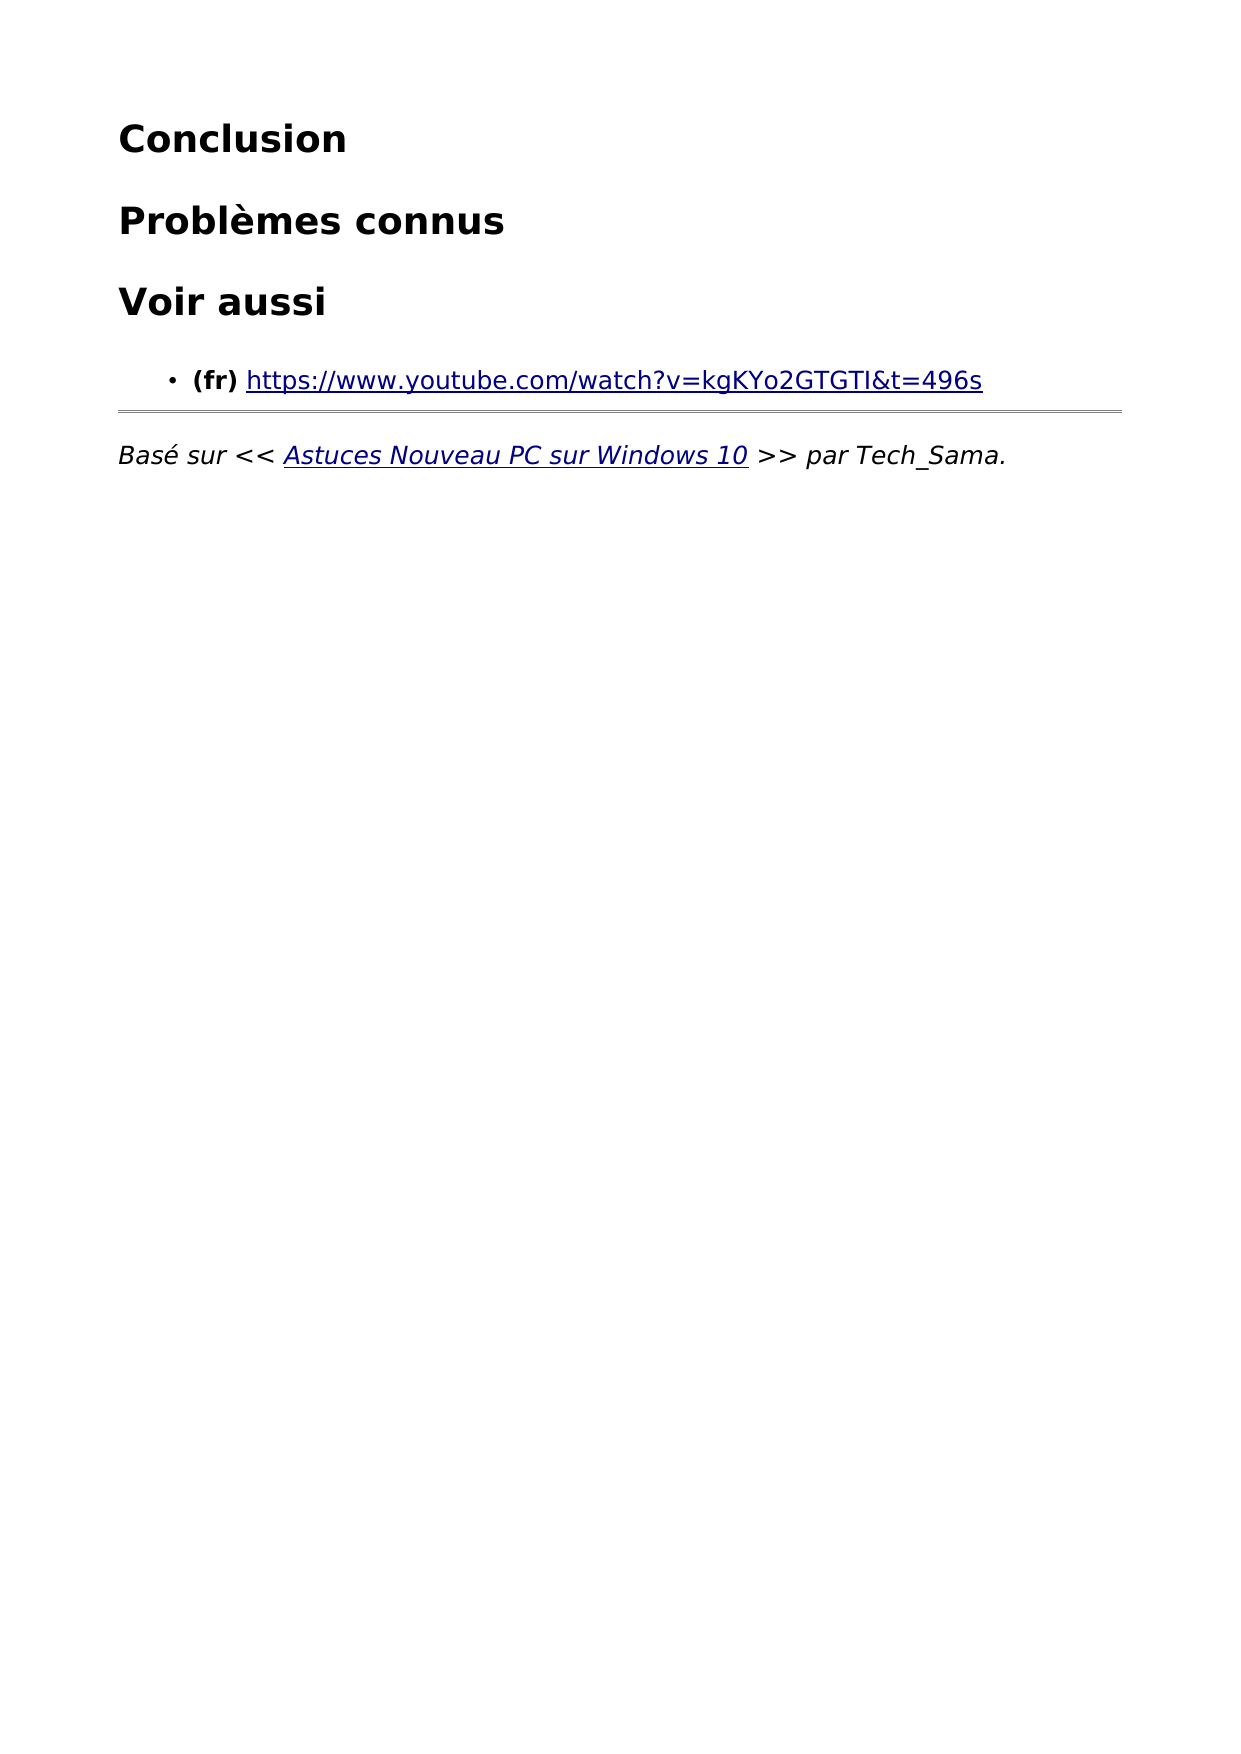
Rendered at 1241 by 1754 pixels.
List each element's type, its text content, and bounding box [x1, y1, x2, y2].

list (fr) https://www.youtube.com/watch?v=kgKYo2GTGTI&t=496s [177, 366, 1122, 395]
text Basé sur << Astuces Nouveau PC sur Windows 10 >> par Tech_Sama. [118, 442, 1122, 471]
subtitle Problèmes connus [118, 199, 1122, 243]
subtitle Conclusion [118, 118, 1122, 162]
subtitle Voir aussi [118, 280, 1122, 324]
